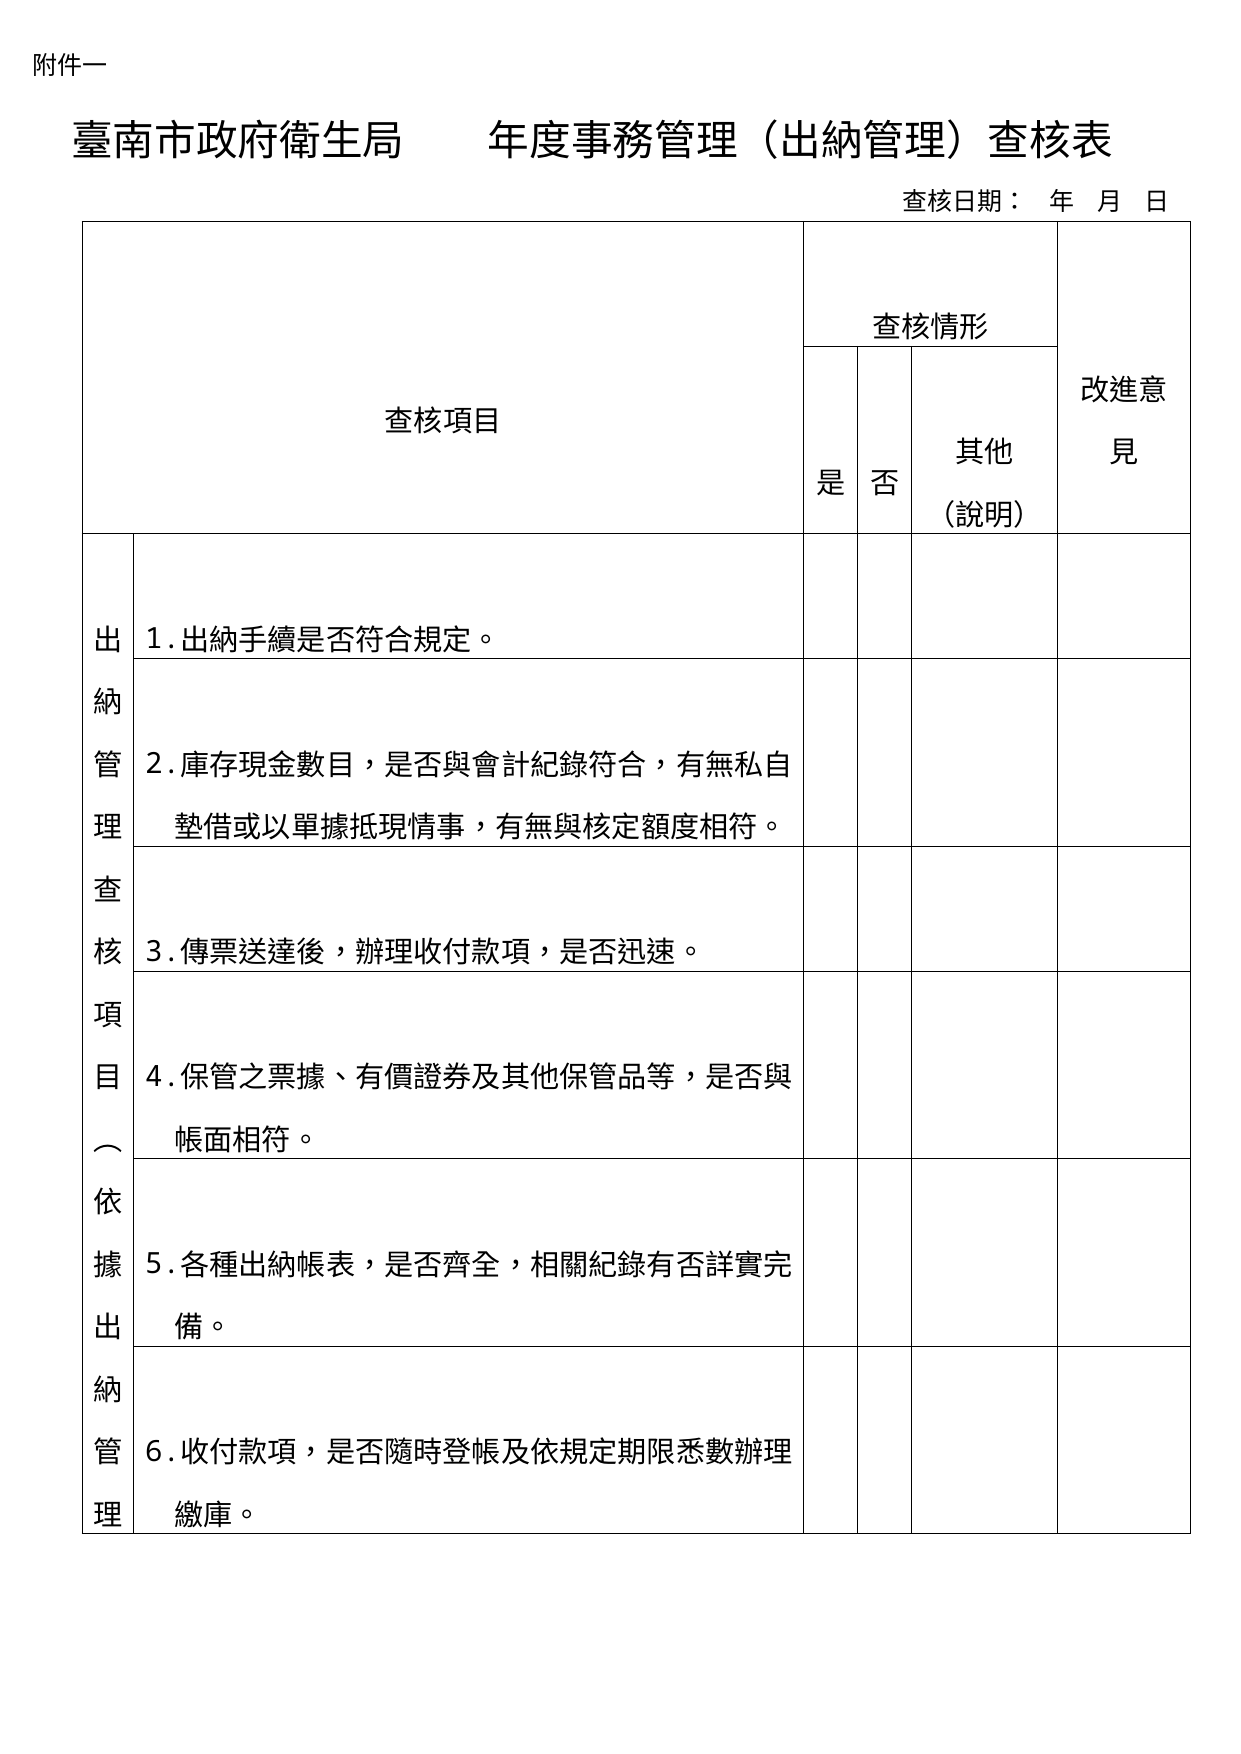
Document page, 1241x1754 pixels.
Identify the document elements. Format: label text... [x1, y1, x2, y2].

text 臺南市政府衛生局 年度事務管理（出納管理）查核表 [71, 96, 1169, 158]
table_cell [804, 847, 857, 971]
table_cell 5.各種出納帳表，是否齊全，相關紀錄有否詳實完備。 [134, 1159, 803, 1346]
table_cell 否 [858, 347, 911, 533]
table_cell [858, 847, 911, 971]
table_header 查核項目 [83, 222, 803, 533]
table_cell [858, 1347, 911, 1533]
table_header 改進意見 [1058, 222, 1190, 533]
text [32, 81, 182, 91]
table_cell [804, 1347, 857, 1533]
table_cell [1058, 534, 1190, 658]
text 查核日期： 年 月 日 [71, 158, 1169, 221]
table_cell [912, 659, 1057, 846]
table_cell [858, 1159, 911, 1346]
table_cell 出納管理查核項目︵依據出納管理 [83, 534, 133, 1533]
table_cell [804, 1159, 857, 1346]
table_cell [804, 534, 857, 658]
table_cell [1058, 659, 1190, 846]
table_cell [912, 847, 1057, 971]
table_cell 4.保管之票據、有價證券及其他保管品等，是否與帳面相符。 [134, 972, 803, 1158]
table_cell [858, 534, 911, 658]
table_cell [912, 534, 1057, 658]
table_cell [1058, 847, 1190, 971]
table_cell [1058, 1159, 1190, 1346]
table_cell [912, 1159, 1057, 1346]
table_cell 其他 （說明） [912, 347, 1057, 533]
table_cell [858, 972, 911, 1158]
table_cell [912, 1347, 1057, 1533]
table_cell 3.傳票送達後，辦理收付款項，是否迅速。 [134, 847, 803, 971]
text 附件一 [32, 45, 182, 81]
table_cell 2.庫存現金數目，是否與會計紀錄符合，有無私自墊借或以單據抵現情事，有無與核定額度相符。 [134, 659, 803, 846]
table_cell 6.收付款項，是否隨時登帳及依規定期限悉數辦理繳庫。 [134, 1347, 803, 1533]
table_cell [1058, 972, 1190, 1158]
table_cell 1.出納手續是否符合規定。 [134, 534, 803, 658]
table_header 查核情形 [804, 222, 1057, 346]
table_cell [912, 972, 1057, 1158]
table_cell [804, 972, 857, 1158]
table_cell [1058, 1347, 1190, 1533]
table_cell [804, 659, 857, 846]
table_cell [858, 659, 911, 846]
table_cell 是 [804, 347, 857, 533]
